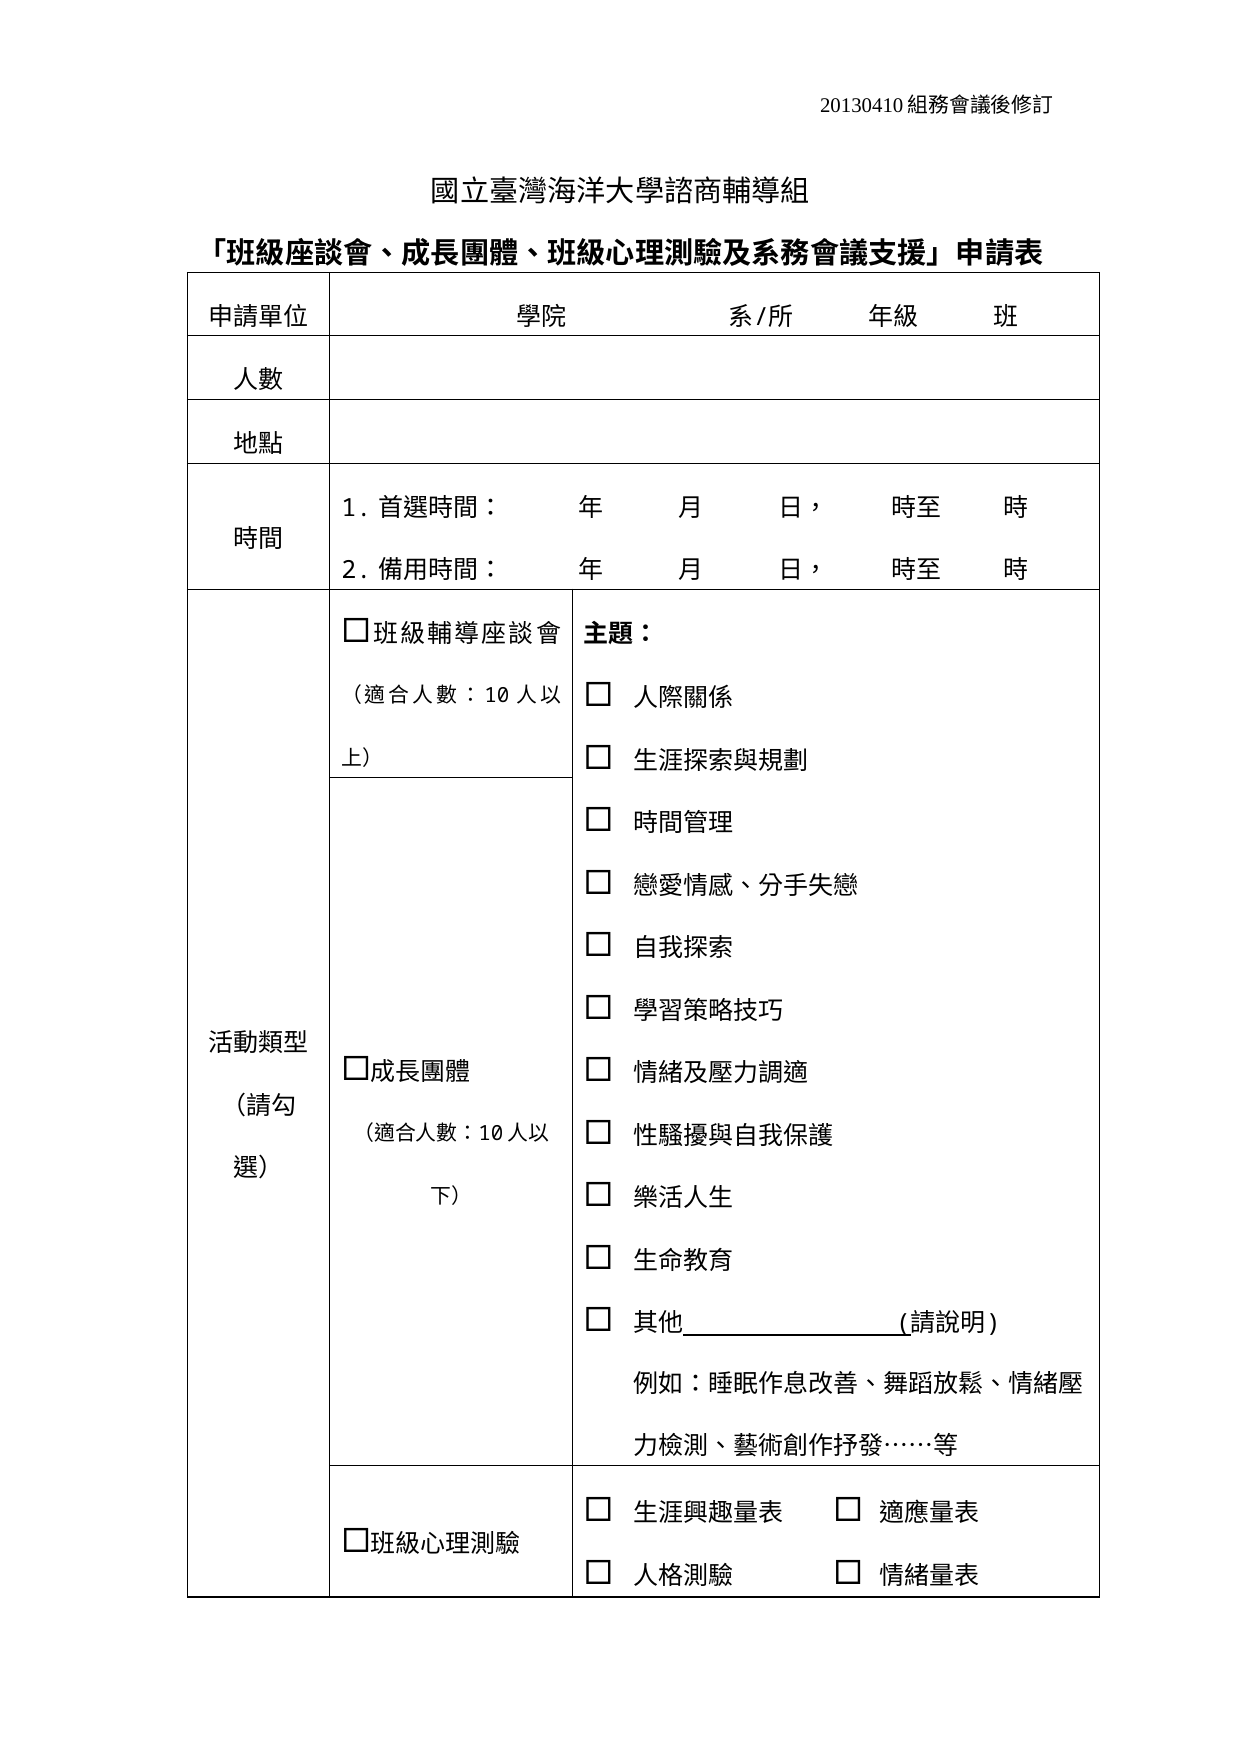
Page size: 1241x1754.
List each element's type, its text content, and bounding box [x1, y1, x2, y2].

table_cell  生涯興趣量表  適應量表  人格測驗  情緒量表 [573, 1466, 1099, 1596]
table_cell 活動類型（請勾選） [188, 590, 329, 1596]
table_cell 人數 [188, 336, 329, 399]
table_cell 首選時間： 年 月 日， 時至 時 備用時間： 年 月 日， 時至 時 [330, 464, 1099, 588]
table_cell 班級心理測驗 [330, 1466, 572, 1596]
text 「班級座談會、成長團體、班級心理測驗及系務會議支援」申請表 [187, 209, 1053, 272]
text 國立臺灣海洋大學諮商輔導組 [187, 147, 1053, 209]
table_cell [330, 336, 1099, 399]
table_header 申請單位 [188, 273, 329, 335]
table_cell 班級輔導座談會（適合人數：10人以上） [330, 590, 572, 777]
table_cell 主題：  人際關係  生涯探索與規劃  時間管理  戀愛情感、分手失戀  自我探索  學習策略技巧  情緒及壓力調適  性騷擾與自我保護  樂活人生  生命教育  其他 (請說明) 例如：睡眠作息改善、舞蹈放鬆、情緒壓力檢測、藝術創作抒發……等 [573, 590, 1099, 1464]
table_cell 成長團體 （適合人數：10人以下） [330, 778, 572, 1464]
table_cell 時間 [188, 464, 329, 588]
table_cell [330, 400, 1099, 462]
table_header 學院 系/所 年級 班 [330, 273, 1099, 335]
table_cell 地點 [188, 400, 329, 462]
